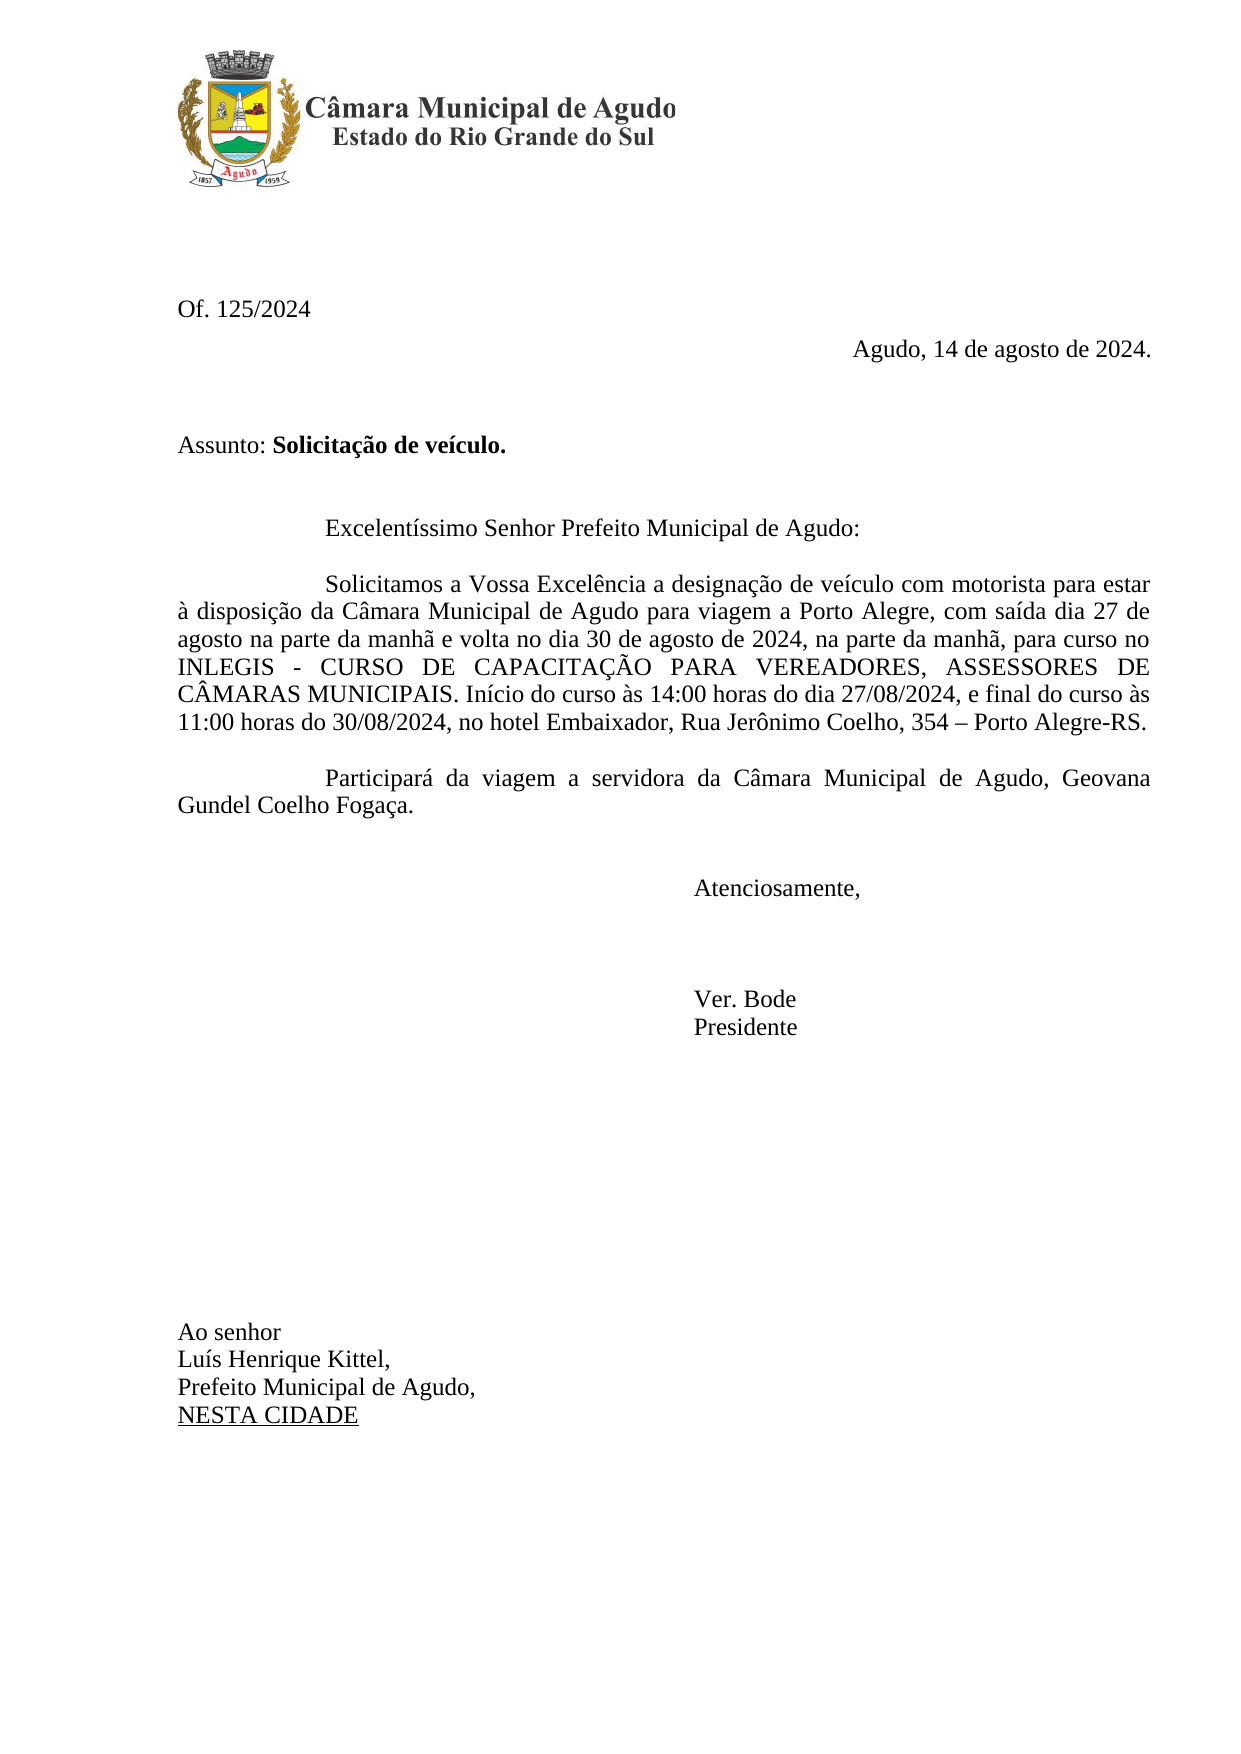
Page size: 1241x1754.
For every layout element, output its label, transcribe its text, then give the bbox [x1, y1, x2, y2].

text Excelentíssimo Senhor Prefeito Municipal de Agudo: [177, 514, 1152, 542]
text Luís Henrique Kittel, [177, 1346, 1152, 1373]
text Assunto: Solicitação de veículo. [177, 431, 1152, 459]
text NESTA CIDADE [177, 1401, 1152, 1429]
text Prefeito Municipal de Agudo, [177, 1373, 1152, 1401]
text Solicitamos a Vossa Excelência a designação de veículo com motorista para estar à disposição da Câmara Municipal de Agudo para viagem a Porto Alegre, com saída dia 27 de agosto na parte da manhã e volta no dia 30 de agosto de 2024, na parte da manhã, para curso no INLEGIS - CURSO DE CAPACITAÇÃO PARA VEREADORES, ASSESSORES DE CÂMARAS MUNICIPAIS. Início do curso às 14:00 horas do dia 27/08/2024, e final do curso às 11:00 horas do 30/08/2024, no hotel Embaixador, Rua Jerônimo Coelho, 354 – Porto Alegre-RS. [177, 570, 1152, 736]
text Atenciosamente, [546, 874, 1152, 902]
text Ver. Bode [546, 985, 1152, 1013]
text Presidente [546, 1013, 1152, 1041]
text Of. 125/2024 [177, 295, 1152, 323]
text Agudo, 14 de agosto de 2024. [177, 336, 1152, 363]
text Ao senhor [177, 1318, 1152, 1346]
text Participará da viagem a servidora da Câmara Municipal de Agudo, Geovana Gundel Coelho Fogaça. [177, 764, 1152, 819]
picture [177, 50, 676, 187]
